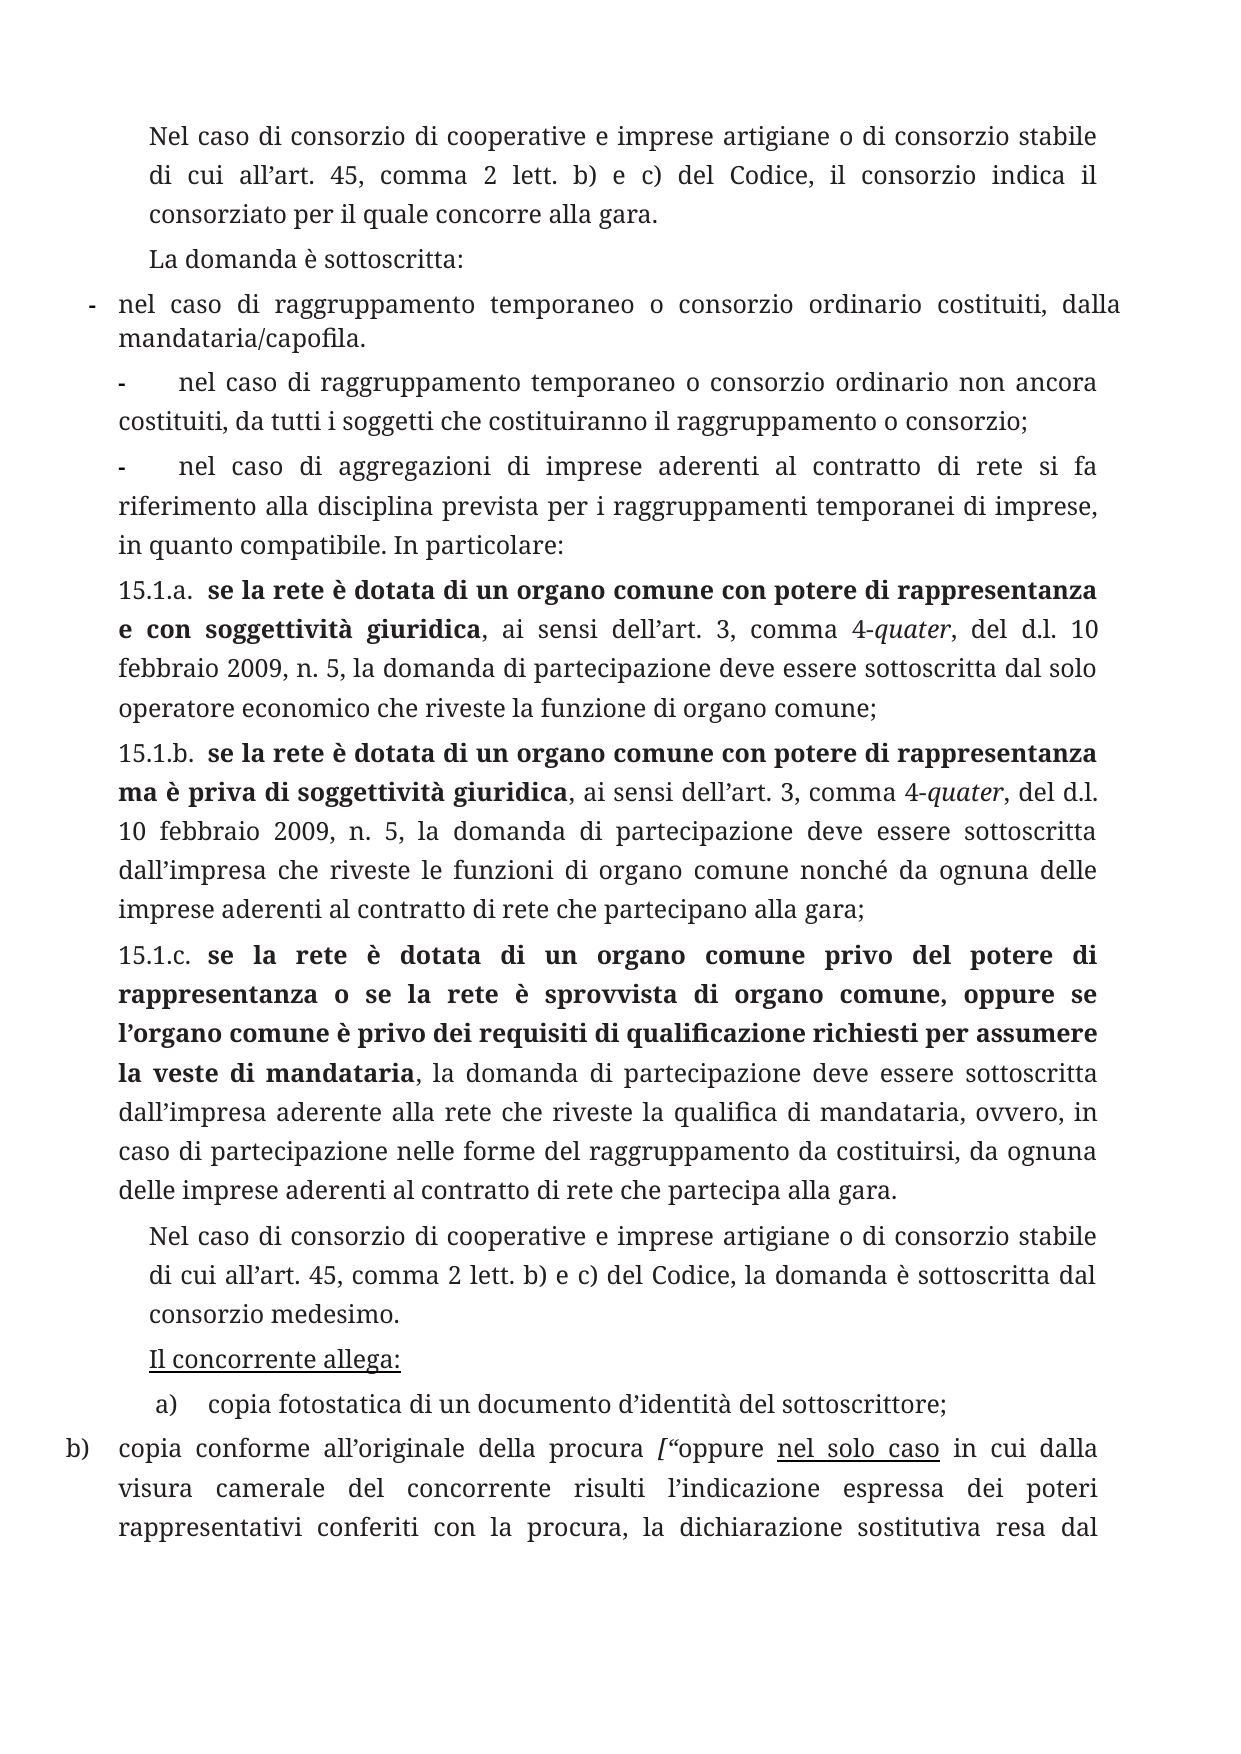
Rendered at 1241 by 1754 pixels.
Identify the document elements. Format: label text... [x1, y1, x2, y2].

text Nel caso di consorzio di cooperative e imprese artigiane o di consorzio stabile di cui all’art. 45, comma 2 lett. b) e c) del Codice, il consorzio indica il consorziato per il quale concorre alla gara. [148, 118, 1098, 231]
list se la rete è dotata di un organo comune privo del potere di rappresentanza o se la rete è sprovvista di organo comune, oppure se l’organo comune è privo dei requisiti di qualificazione richiesti per assumere la veste di mandataria, la domanda di partecipazione deve essere sottoscritta dall’impresa aderente alla rete che riveste la qualifica di mandataria, ovvero, in caso di partecipazione nelle forme del raggruppamento da costituirsi, da ognuna delle imprese aderenti al contratto di rete che partecipa alla gara. [118, 938, 1099, 1207]
list se la rete è dotata di un organo comune con potere di rappresentanza ma è priva di soggettività giuridica, ai sensi dell’art. 3, comma 4-quater, del d.l. 10 febbraio 2009, n. 5, la domanda di partecipazione deve essere sottoscritta dall’impresa che riveste le funzioni di organo comune nonché da ognuna delle imprese aderenti al contratto di rete che partecipano alla gara; [118, 736, 1098, 926]
text La domanda è sottoscritta: [148, 242, 1122, 276]
text Nel caso di consorzio di cooperative e imprese artigiane o di consorzio stabile di cui all’art. 45, comma 2 lett. b) e c) del Codice, la domanda è sottoscritta dal consorzio medesimo. [148, 1218, 1098, 1331]
text Il concorrente allega: [148, 1342, 1122, 1376]
list copia conforme all’originale della procura [“oppure nel solo caso in cui dalla visura camerale del concorrente risulti l’indicazione espressa dei poteri rappresentativi conferiti con la procura, la dichiarazione sostitutiva resa dal [66, 1431, 1099, 1543]
list nel caso di raggruppamento temporaneo o consorzio ordinario costituiti, dalla mandataria/capofila. [88, 286, 1122, 354]
list nel caso di aggregazioni di imprese aderenti al contratto di rete si fa riferimento alla disciplina prevista per i raggruppamenti temporanei di imprese, in quanto compatibile. In particolare: [118, 449, 1099, 561]
list copia fotostatica di un documento d’identità del sottoscrittore; [155, 1386, 1122, 1420]
list nel caso di raggruppamento temporaneo o consorzio ordinario non ancora costituiti, da tutti i soggetti che costituiranno il raggruppamento o consorzio; [118, 365, 1099, 438]
list se la rete è dotata di un organo comune con potere di rappresentanza e con soggettività giuridica, ai sensi dell’art. 3, comma 4-quater, del d.l. 10 febbraio 2009, n. 5, la domanda di partecipazione deve essere sottoscritta dal solo operatore economico che riveste la funzione di organo comune; [118, 573, 1099, 724]
